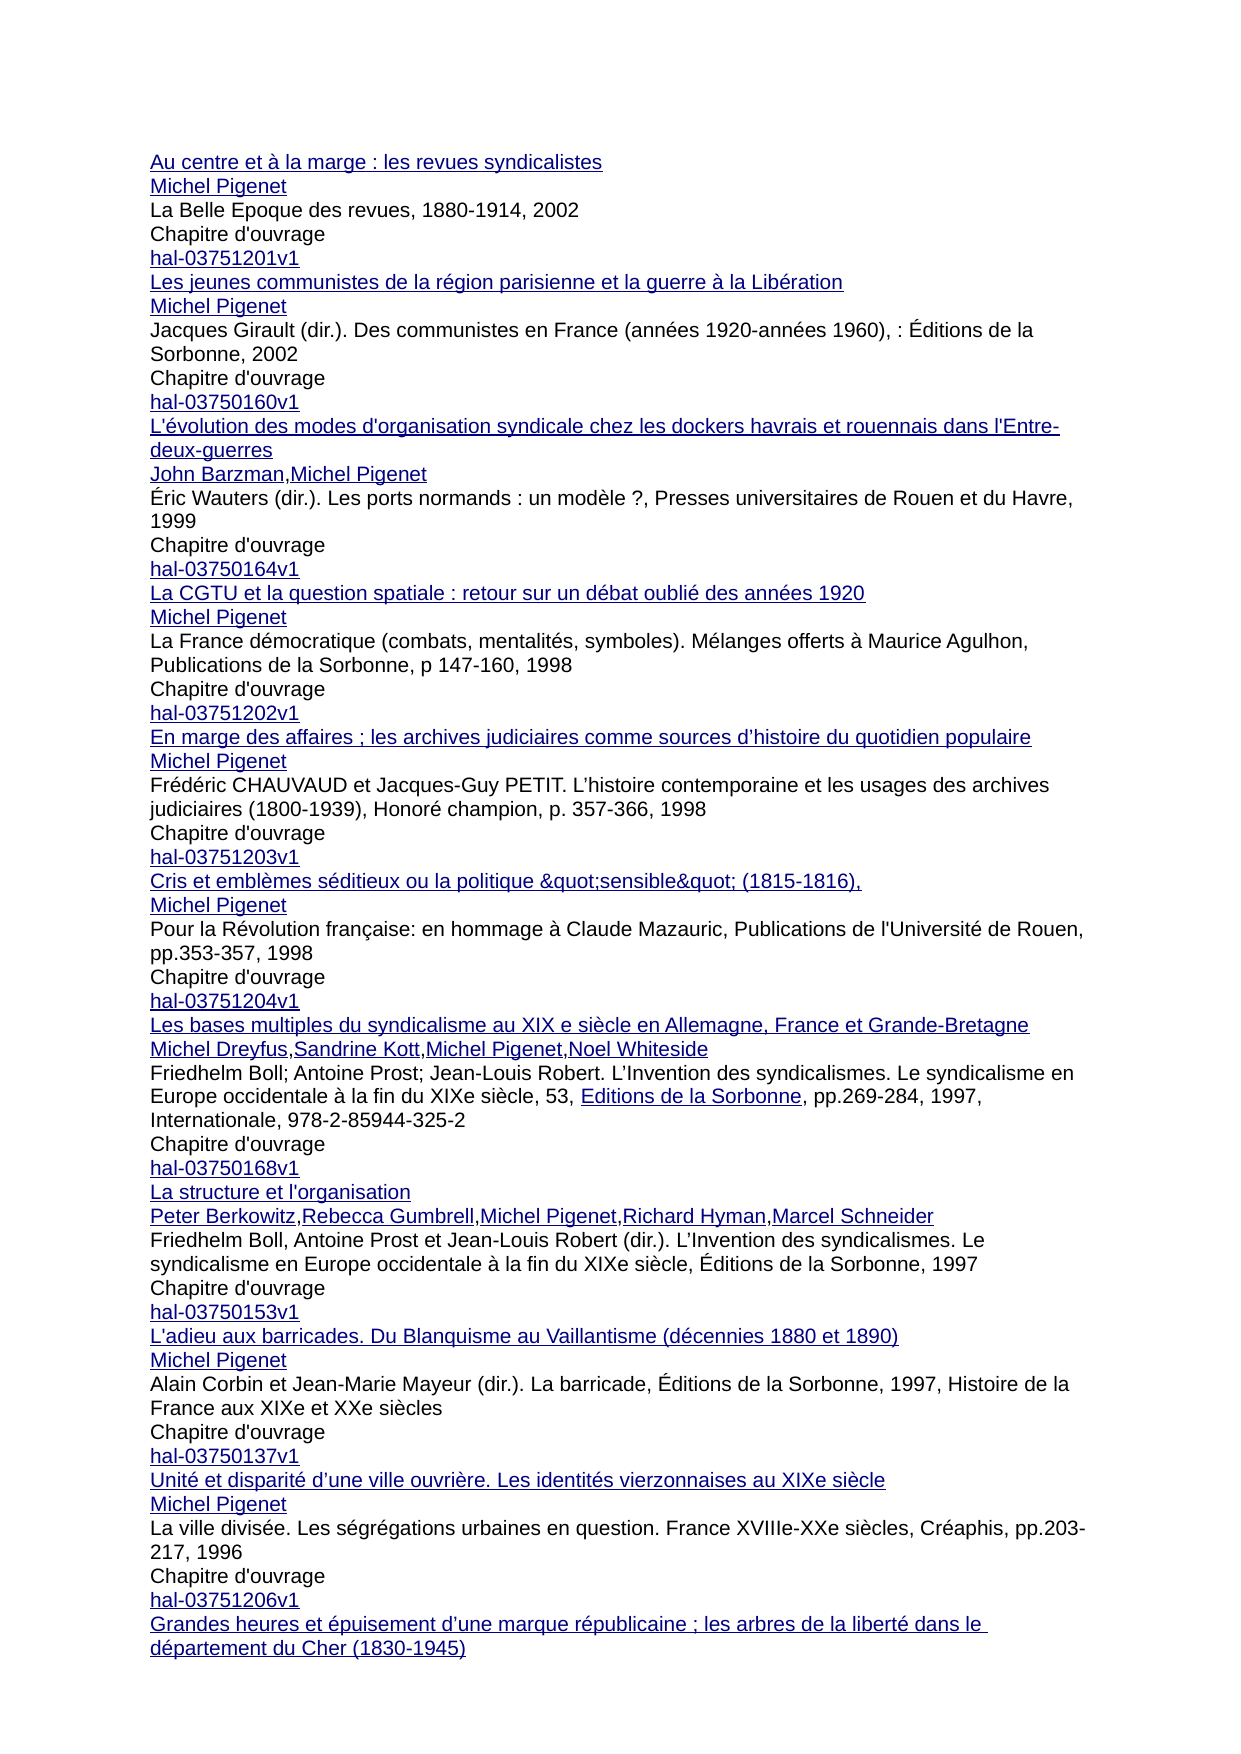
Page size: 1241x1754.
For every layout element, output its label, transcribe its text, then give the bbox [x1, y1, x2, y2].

table_cell Cris et emblèmes séditieux ou la politique &quot;sensible&quot; (1815-1816), Michel Pigenet Pour la Révolution française: en hommage à Claude Mazauric, Publications de l'Université de Rouen, pp.353-357, 1998 Chapitre d'ouvrage hal-03751204v1 [150, 869, 1090, 1012]
table_cell Les bases multiples du syndicalisme au XIX e siècle en Allemagne, France et Grande-Bretagne Michel Dreyfus,Sandrine Kott,Michel Pigenet,Noel Whiteside Friedhelm Boll; Antoine Prost; Jean-Louis Robert. L’Invention des syndicalismes. Le syndicalisme en Europe occidentale à la fin du XIXe siècle, 53, Editions de la Sorbonne, pp.269-284, 1997, Internationale, 978-2-85944-325-2 Chapitre d'ouvrage hal-03750168v1 [150, 1013, 1090, 1180]
table_cell Unité et disparité d’une ville ouvrière. Les identités vierzonnaises au XIXe siècle Michel Pigenet La ville divisée. Les ségrégations urbaines en question. France XVIIIe-XXe siècles, Créaphis, pp.203-217, 1996 Chapitre d'ouvrage hal-03751206v1 [150, 1468, 1090, 1611]
table_cell L'adieu aux barricades. Du Blanquisme au Vaillantisme (décennies 1880 et 1890) Michel Pigenet Alain Corbin et Jean-Marie Mayeur (dir.). La barricade, Éditions de la Sorbonne, 1997, Histoire de la France aux XIXe et XXe siècles Chapitre d'ouvrage hal-03750137v1 [150, 1324, 1090, 1468]
table_cell En marge des affaires ; les archives judiciaires comme sources d’histoire du quotidien populaire Michel Pigenet Frédéric CHAUVAUD et Jacques-Guy PETIT. L’histoire contemporaine et les usages des archives judiciaires (1800-1939), Honoré champion, p. 357-366, 1998 Chapitre d'ouvrage hal-03751203v1 [150, 725, 1090, 869]
table_cell La CGTU et la question spatiale : retour sur un débat oublié des années 1920 Michel Pigenet La France démocratique (combats, mentalités, symboles). Mélanges offerts à Maurice Agulhon, Publications de la Sorbonne, p 147-160, 1998 Chapitre d'ouvrage hal-03751202v1 [150, 581, 1090, 725]
table_cell Les jeunes communistes de la région parisienne et la guerre à la Libération Michel Pigenet Jacques Girault (dir.). Des communistes en France (années 1920-années 1960), : Éditions de la Sorbonne, 2002 Chapitre d'ouvrage hal-03750160v1 [150, 270, 1090, 413]
table_cell L'évolution des modes d'organisation syndicale chez les dockers havrais et rouennais dans l'Entre-deux-guerres John Barzman,Michel Pigenet Éric Wauters (dir.). Les ports normands : un modèle ?, Presses universitaires de Rouen et du Havre, 1999 Chapitre d'ouvrage hal-03750164v1 [150, 414, 1090, 581]
table_cell Grandes heures et épuisement d’une marque républicaine ; les arbres de la liberté dans le département du Cher (1830-1945) [150, 1611, 1090, 1659]
table_cell Au centre et à la marge : les revues syndicalistes Michel Pigenet La Belle Epoque des revues, 1880-1914, 2002 Chapitre d'ouvrage hal-03751201v1 [150, 150, 1090, 270]
table_cell La structure et l'organisation Peter Berkowitz,Rebecca Gumbrell,Michel Pigenet,Richard Hyman,Marcel Schneider Friedhelm Boll, Antoine Prost et Jean-Louis Robert (dir.). L’Invention des syndicalismes. Le syndicalisme en Europe occidentale à la fin du XIXe siècle, Éditions de la Sorbonne, 1997 Chapitre d'ouvrage hal-03750153v1 [150, 1180, 1090, 1324]
